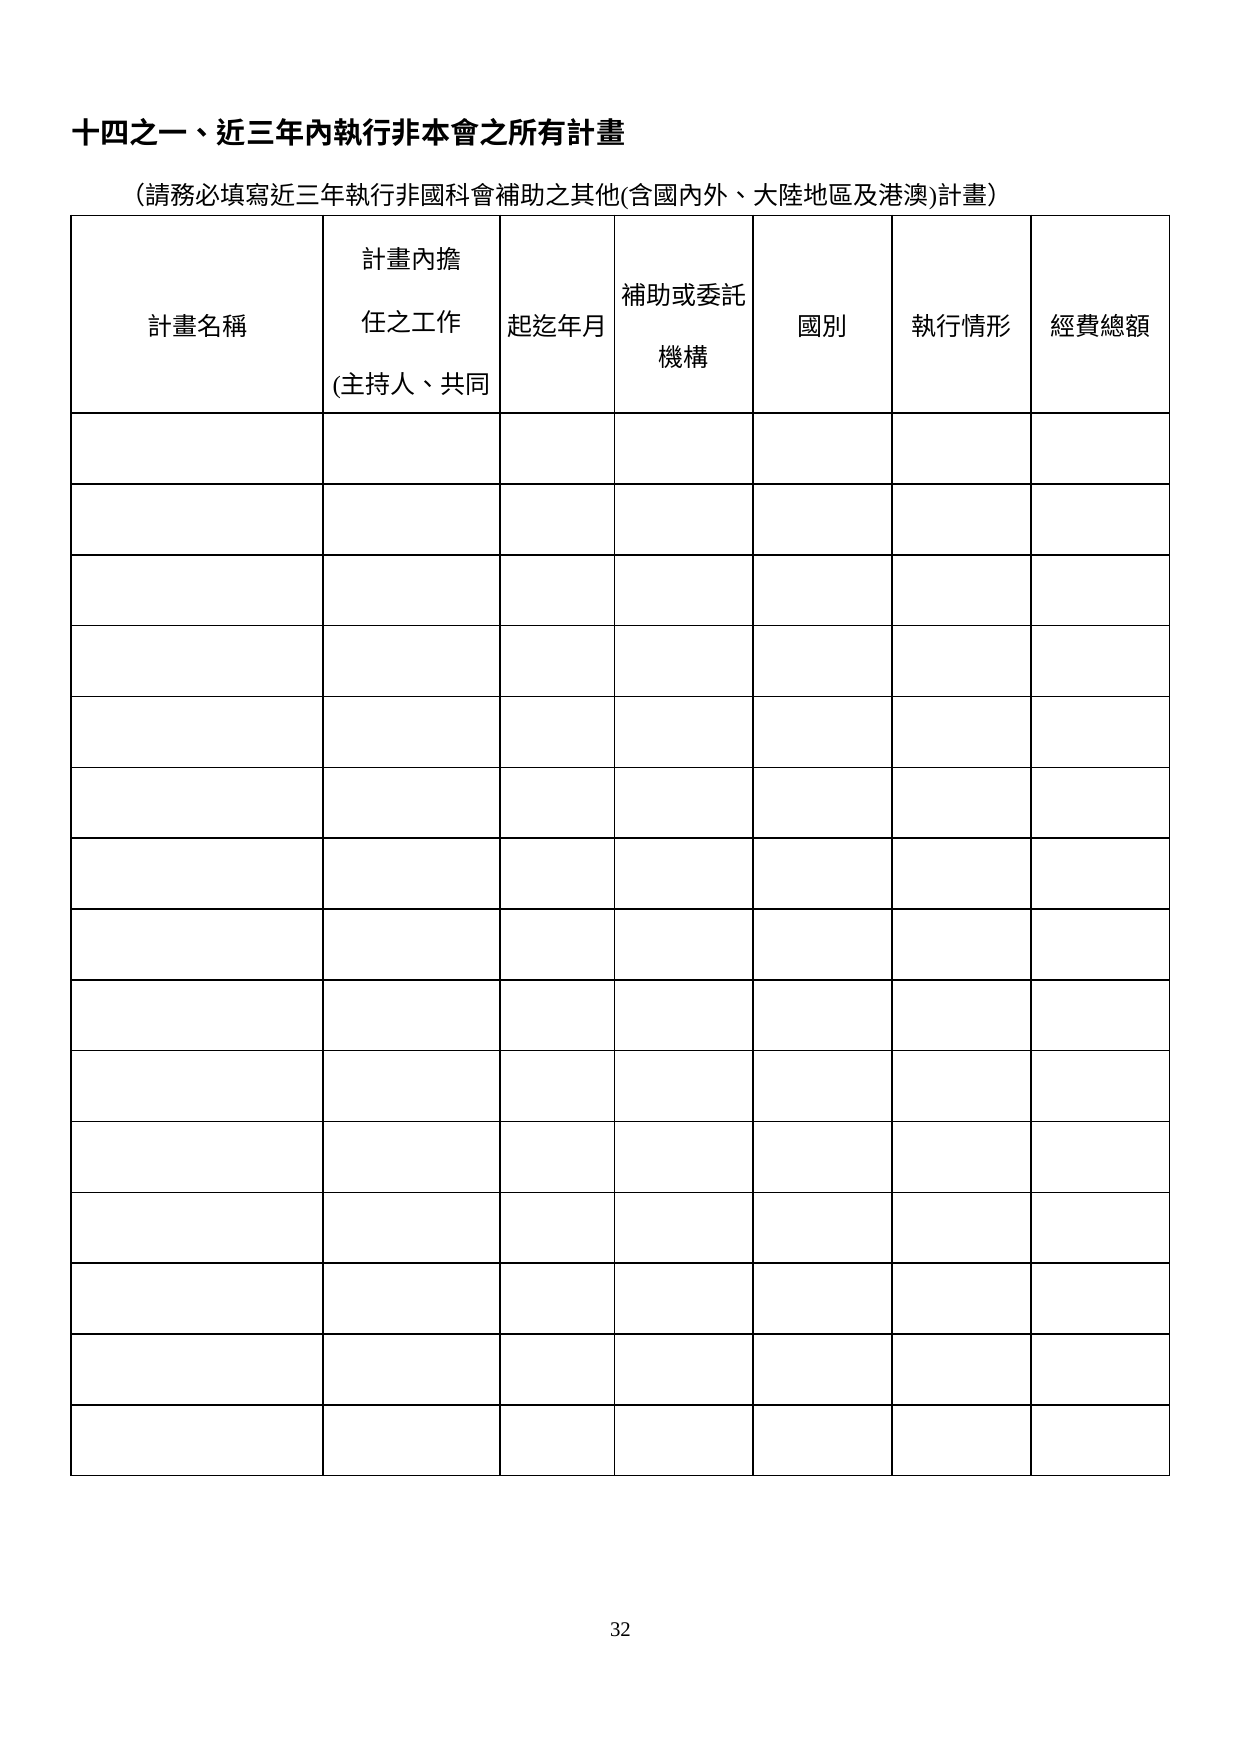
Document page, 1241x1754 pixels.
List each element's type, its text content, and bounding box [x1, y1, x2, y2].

table_header 國別 [754, 216, 891, 412]
table_cell [324, 1193, 499, 1262]
table_cell [893, 768, 1030, 837]
table_header 計畫名稱 [72, 216, 322, 412]
table_cell [893, 414, 1030, 483]
table_cell [615, 1264, 752, 1333]
table_cell [1032, 910, 1169, 979]
table_cell [1032, 1051, 1169, 1121]
table_cell [754, 1406, 891, 1475]
table_cell [1032, 485, 1169, 554]
table_cell [615, 1406, 752, 1475]
table_cell [615, 697, 752, 766]
table_cell [615, 1051, 752, 1121]
table_cell [72, 1335, 322, 1404]
table_cell [754, 981, 891, 1050]
table_header 執行情形 [893, 216, 1030, 412]
table_cell [615, 1122, 752, 1191]
table_cell [501, 1335, 614, 1404]
table_cell [501, 1264, 614, 1333]
table_cell [893, 839, 1030, 908]
table_cell [615, 981, 752, 1050]
table_cell [72, 981, 322, 1050]
table_cell [754, 1264, 891, 1333]
table_cell [1032, 414, 1169, 483]
table_cell [754, 626, 891, 696]
table_cell [501, 1122, 614, 1191]
table_cell [893, 697, 1030, 766]
table_cell [754, 1335, 891, 1404]
table_cell [754, 697, 891, 766]
table_cell [1032, 626, 1169, 696]
table_cell [615, 1193, 752, 1262]
table_cell [893, 1051, 1030, 1121]
table_cell [324, 1264, 499, 1333]
table_cell [754, 839, 891, 908]
table_cell [754, 1051, 891, 1121]
table_cell [1032, 697, 1169, 766]
table_cell [1032, 556, 1169, 625]
table_cell [501, 414, 614, 483]
table_cell [324, 626, 499, 696]
table_cell [615, 485, 752, 554]
table_cell [615, 839, 752, 908]
table_header 經費總額 [1032, 216, 1169, 412]
table_cell [72, 910, 322, 979]
table_cell [893, 1193, 1030, 1262]
table_cell [893, 485, 1030, 554]
table_cell [893, 910, 1030, 979]
table_cell [754, 485, 891, 554]
table_cell [501, 1051, 614, 1121]
text （請務必填寫近三年執行非國科會補助之其他(含國內外、大陸地區及港澳)計畫） [95, 152, 1169, 214]
table_cell [1032, 1335, 1169, 1404]
table_cell [72, 697, 322, 766]
table_cell [754, 768, 891, 837]
table_cell [615, 1335, 752, 1404]
table_cell [615, 910, 752, 979]
table_cell [501, 1406, 614, 1475]
table_cell [1032, 1406, 1169, 1475]
table_cell [324, 910, 499, 979]
table_header 起迄年月 [501, 216, 614, 412]
table_cell [72, 1122, 322, 1191]
table_cell [324, 1122, 499, 1191]
table_cell [615, 626, 752, 696]
table_cell [72, 485, 322, 554]
table_cell [501, 626, 614, 696]
table_cell [1032, 1122, 1169, 1191]
table_cell [324, 414, 499, 483]
table_cell [754, 910, 891, 979]
table_cell [72, 768, 322, 837]
table_cell [501, 910, 614, 979]
table_cell [893, 1406, 1030, 1475]
table_cell [72, 839, 322, 908]
table_cell [615, 414, 752, 483]
table_cell [754, 556, 891, 625]
table_cell [324, 768, 499, 837]
table_cell [1032, 1264, 1169, 1333]
table_cell [754, 414, 891, 483]
text 十四之一、近三年內執行非本會之所有計畫 [71, 89, 1169, 152]
table_cell [893, 981, 1030, 1050]
table_cell [324, 485, 499, 554]
table_cell [501, 981, 614, 1050]
table_header 補助或委託機構 [615, 216, 752, 412]
table_cell [893, 1335, 1030, 1404]
table_cell [72, 414, 322, 483]
table_cell [72, 1051, 322, 1121]
table_cell [72, 1193, 322, 1262]
table_cell [324, 1406, 499, 1475]
table_cell [501, 768, 614, 837]
table_cell [893, 1122, 1030, 1191]
table_cell [72, 1406, 322, 1475]
table_cell [615, 556, 752, 625]
table_cell [501, 839, 614, 908]
table_cell [324, 839, 499, 908]
table_cell [501, 485, 614, 554]
table_cell [324, 1051, 499, 1121]
table_cell [501, 697, 614, 766]
table_cell [501, 1193, 614, 1262]
table_cell [72, 1264, 322, 1333]
table_cell [1032, 1193, 1169, 1262]
table_cell [72, 556, 322, 625]
table_cell [754, 1193, 891, 1262]
table_cell [893, 626, 1030, 696]
table_cell [893, 1264, 1030, 1333]
table_cell [324, 556, 499, 625]
table_cell [72, 626, 322, 696]
table_cell [615, 768, 752, 837]
table_cell [324, 1335, 499, 1404]
table_cell [893, 556, 1030, 625]
table_cell [324, 981, 499, 1050]
table_cell [1032, 768, 1169, 837]
table_header 計畫內擔 任之工作 (主持人、共同主持人或其他) [324, 216, 499, 412]
table_cell [324, 697, 499, 766]
table_cell [1032, 981, 1169, 1050]
table_cell [754, 1122, 891, 1191]
table_cell [501, 556, 614, 625]
table_cell [1032, 839, 1169, 908]
